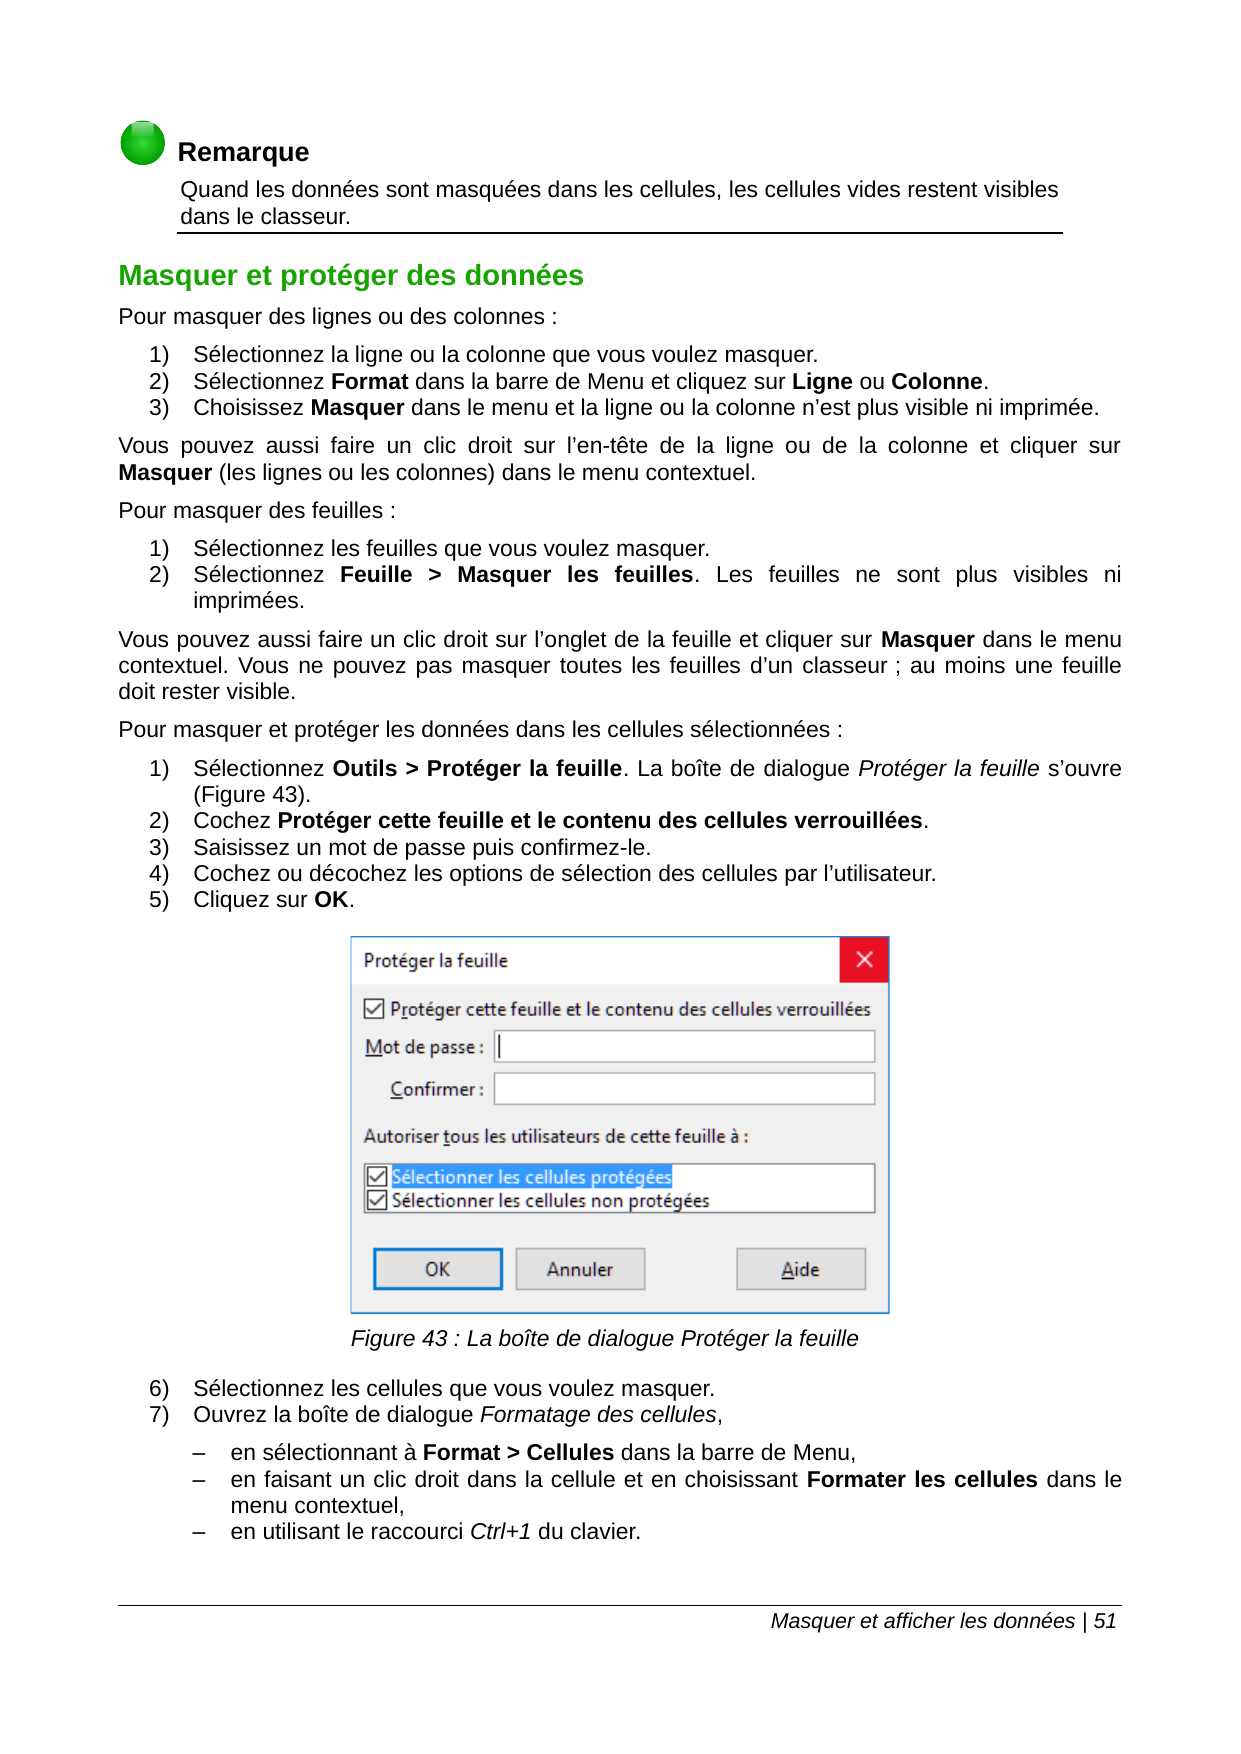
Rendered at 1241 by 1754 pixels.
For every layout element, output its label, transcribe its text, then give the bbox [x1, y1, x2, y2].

list en utilisant le raccourci Ctrl+1 du clavier. [192, 1518, 1122, 1545]
text Vous pouvez aussi faire un clic droit sur l’en-tête de la ligne ou de la colonne et cliquer sur Masquer (les lignes ou les colonnes) dans le menu contextuel. [118, 432, 1122, 485]
picture [350, 936, 890, 1314]
list Cochez Protéger cette feuille et le contenu des cellules verrouillées. [169, 807, 1122, 834]
list en faisant un clic droit dans la cellule et en choisissant Formater les cellules dans le menu contextuel, [192, 1466, 1122, 1518]
list Sélectionnez la ligne ou la colonne que vous voulez masquer. [169, 341, 1122, 368]
subtitle Remarque [118, 118, 1122, 167]
text Figure 43 : La boîte de dialogue Protéger la feuille [351, 1325, 890, 1351]
list en sélectionnant à Format > Cellules dans la barre de Menu, [192, 1439, 1122, 1466]
list Cochez ou décochez les options de sélection des cellules par l’utilisateur. [169, 860, 1122, 886]
text Pour masquer et protéger les données dans les cellules sélectionnées : [118, 716, 1122, 743]
list Sélectionnez Outils > Protéger la feuille. La boîte de dialogue Protéger la feuille s’ouvre (Figure 43). [169, 754, 1122, 807]
text Pour masquer des lignes ou des colonnes : [118, 303, 1122, 329]
text Quand les données sont masquées dans les cellules, les cellules vides restent visibles dans le classeur. [177, 173, 1063, 232]
text Vous pouvez aussi faire un clic droit sur l’onglet de la feuille et cliquer sur Masquer dans le menu contextuel. Vous ne pouvez pas masquer toutes les feuilles d’un classeur ; au moins une feuille doit rester visible. [118, 626, 1122, 705]
list Ouvrez la boîte de dialogue Formatage des cellules, [169, 1401, 1122, 1427]
list Saisissez un mot de passe puis confirmez-le. [169, 834, 1122, 860]
list Sélectionnez Format dans la barre de Menu et cliquez sur Ligne ou Colonne. [169, 368, 1122, 394]
list Sélectionnez les cellules que vous voulez masquer. [169, 1375, 1122, 1401]
subtitle Masquer et protéger des données [118, 258, 1122, 291]
list Cliquez sur OK. [169, 886, 1122, 913]
list Choisissez Masquer dans le menu et la ligne ou la colonne n’est plus visible ni imprimée. [169, 394, 1122, 420]
list Sélectionnez Feuille > Masquer les feuilles. Les feuilles ne sont plus visibles ni imprimées. [169, 561, 1122, 614]
text Pour masquer des feuilles : [118, 497, 1122, 523]
list Sélectionnez les feuilles que vous voulez masquer. [169, 535, 1122, 561]
